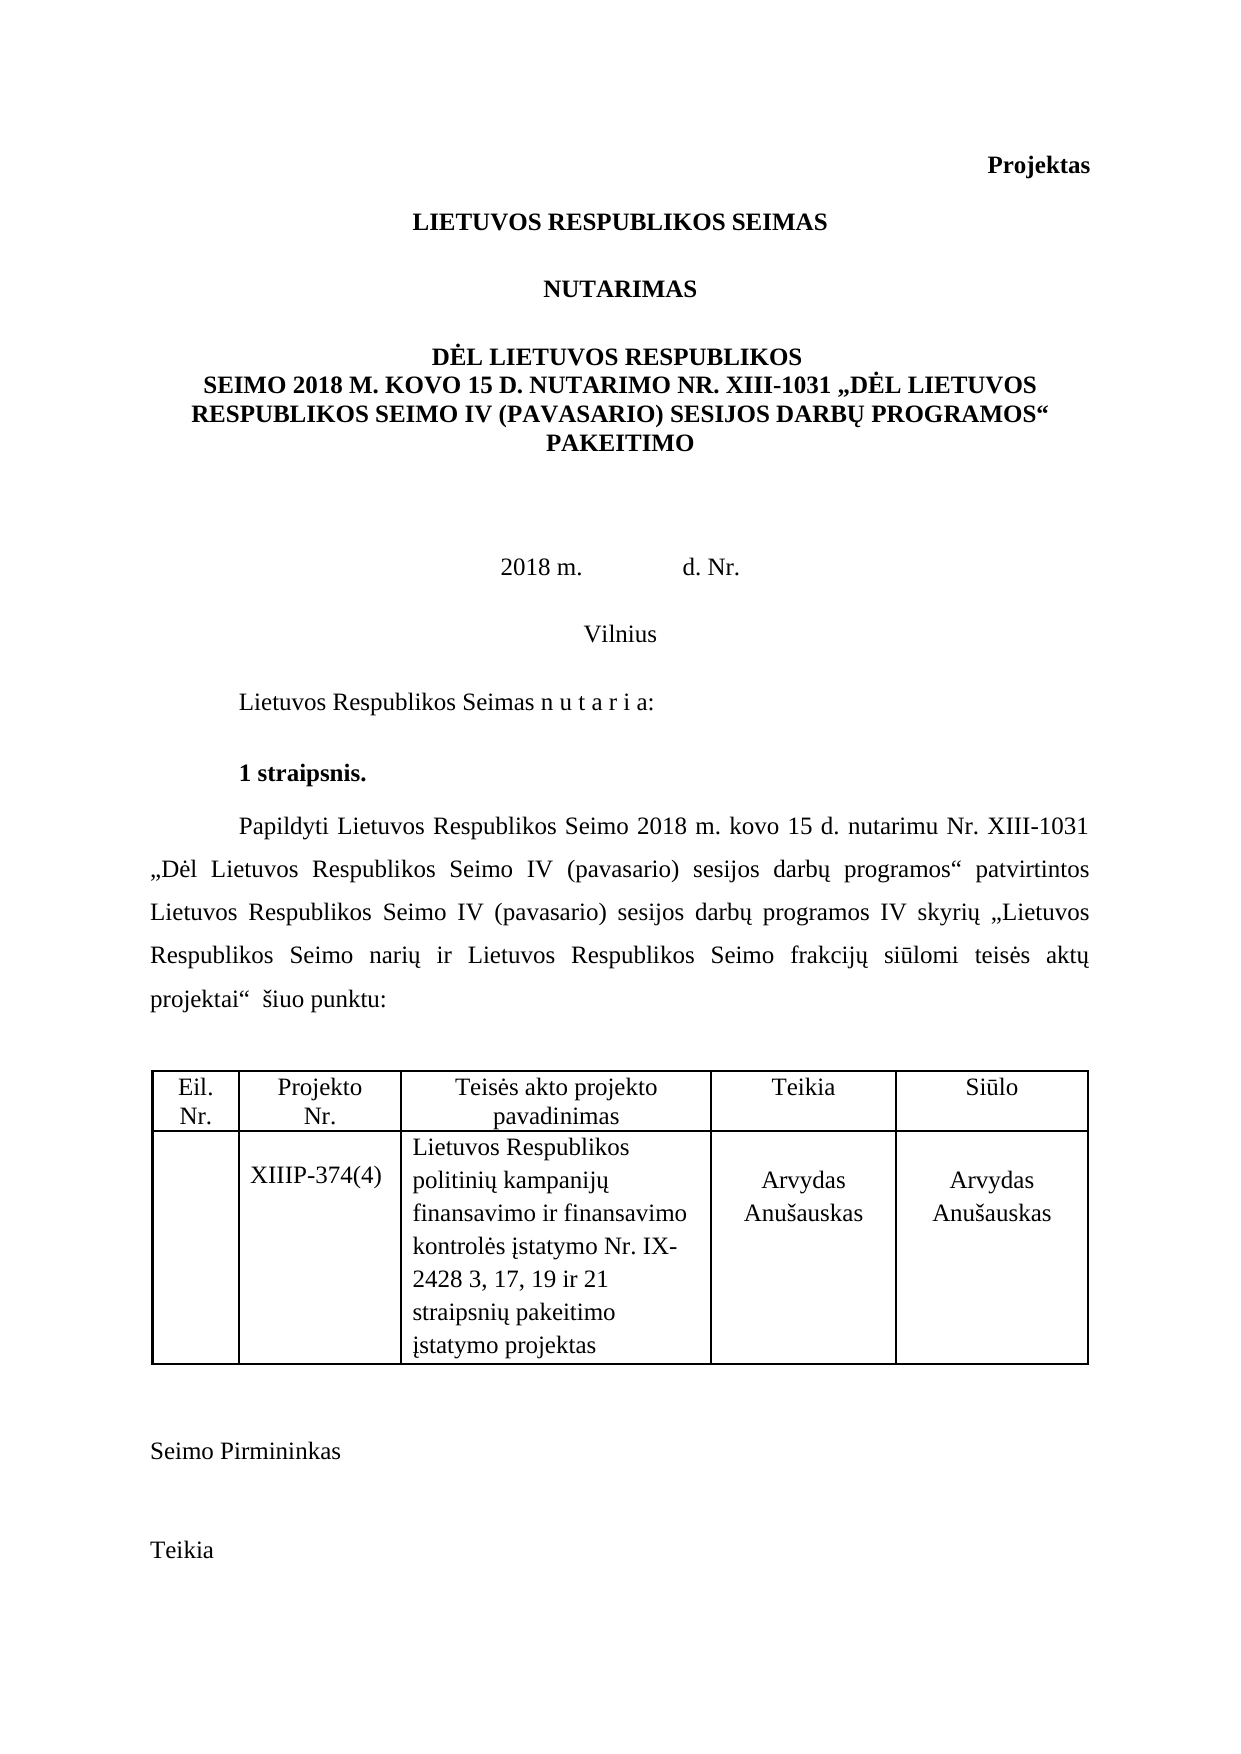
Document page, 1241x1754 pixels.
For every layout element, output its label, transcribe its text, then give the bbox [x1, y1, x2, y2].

text NUTARIMAS [150, 274, 1090, 303]
table_header Eil. Nr. [154, 1072, 238, 1129]
table_header Teikia [712, 1072, 895, 1129]
text DĖL LIETUVOS RESPUBLIKOS [150, 342, 1090, 370]
table_header Projekto Nr. [240, 1072, 400, 1129]
table_cell Arvydas Anušauskas [897, 1132, 1087, 1363]
text Lietuvos Respublikos Seimas n u t a r i a: [150, 687, 1090, 715]
text LIETUVOS RESPUBLIKOS SEIMAS [150, 207, 1090, 236]
table_cell Lietuvos Respublikos politinių kampanijų finansavimo ir finansavimo kontrolės įstatymo Nr. IX-2428 3, 17, 19 ir 21 straipsnių pakeitimo įstatymo projektas [402, 1132, 710, 1363]
table_cell [154, 1132, 238, 1363]
text Seimo Pirmininkas [150, 1436, 1090, 1465]
table_cell XIIIP-374(4) [240, 1132, 400, 1363]
text Projektas [150, 150, 1090, 179]
text 1 straipsnis. [150, 758, 1090, 787]
text Teikia [150, 1535, 1090, 1564]
table_header Siūlo [897, 1072, 1087, 1129]
table_cell Arvydas Anušauskas [712, 1132, 895, 1363]
text 2018 m. d. Nr. [150, 552, 1090, 581]
table_header Teisės akto projekto pavadinimas [402, 1072, 710, 1129]
text Vilnius [150, 619, 1090, 648]
text SEIMO 2018 M. KOVO 15 D. NUTARIMO NR. XIII-1031 „DĖL LIETUVOS RESPUBLIKOS SEIMO IV (PAVASARIO) SESIJOS DARBŲ PROGRAMOS“ PAKEITIMO [150, 370, 1090, 457]
text Papildyti Lietuvos Respublikos Seimo 2018 m. kovo 15 d. nutarimu Nr. XIII-1031 „Dėl Lietuvos Respublikos Seimo IV (pavasario) sesijos darbų programos“ patvirtintos Lietuvos Respublikos Seimo IV (pavasario) sesijos darbų programos IV skyrių „Lietuvos Respublikos Seimo narių ir Lietuvos Respublikos Seimo frakcijų siūlomi teisės aktų projektai“ šiuo punktu: [150, 811, 1090, 1012]
